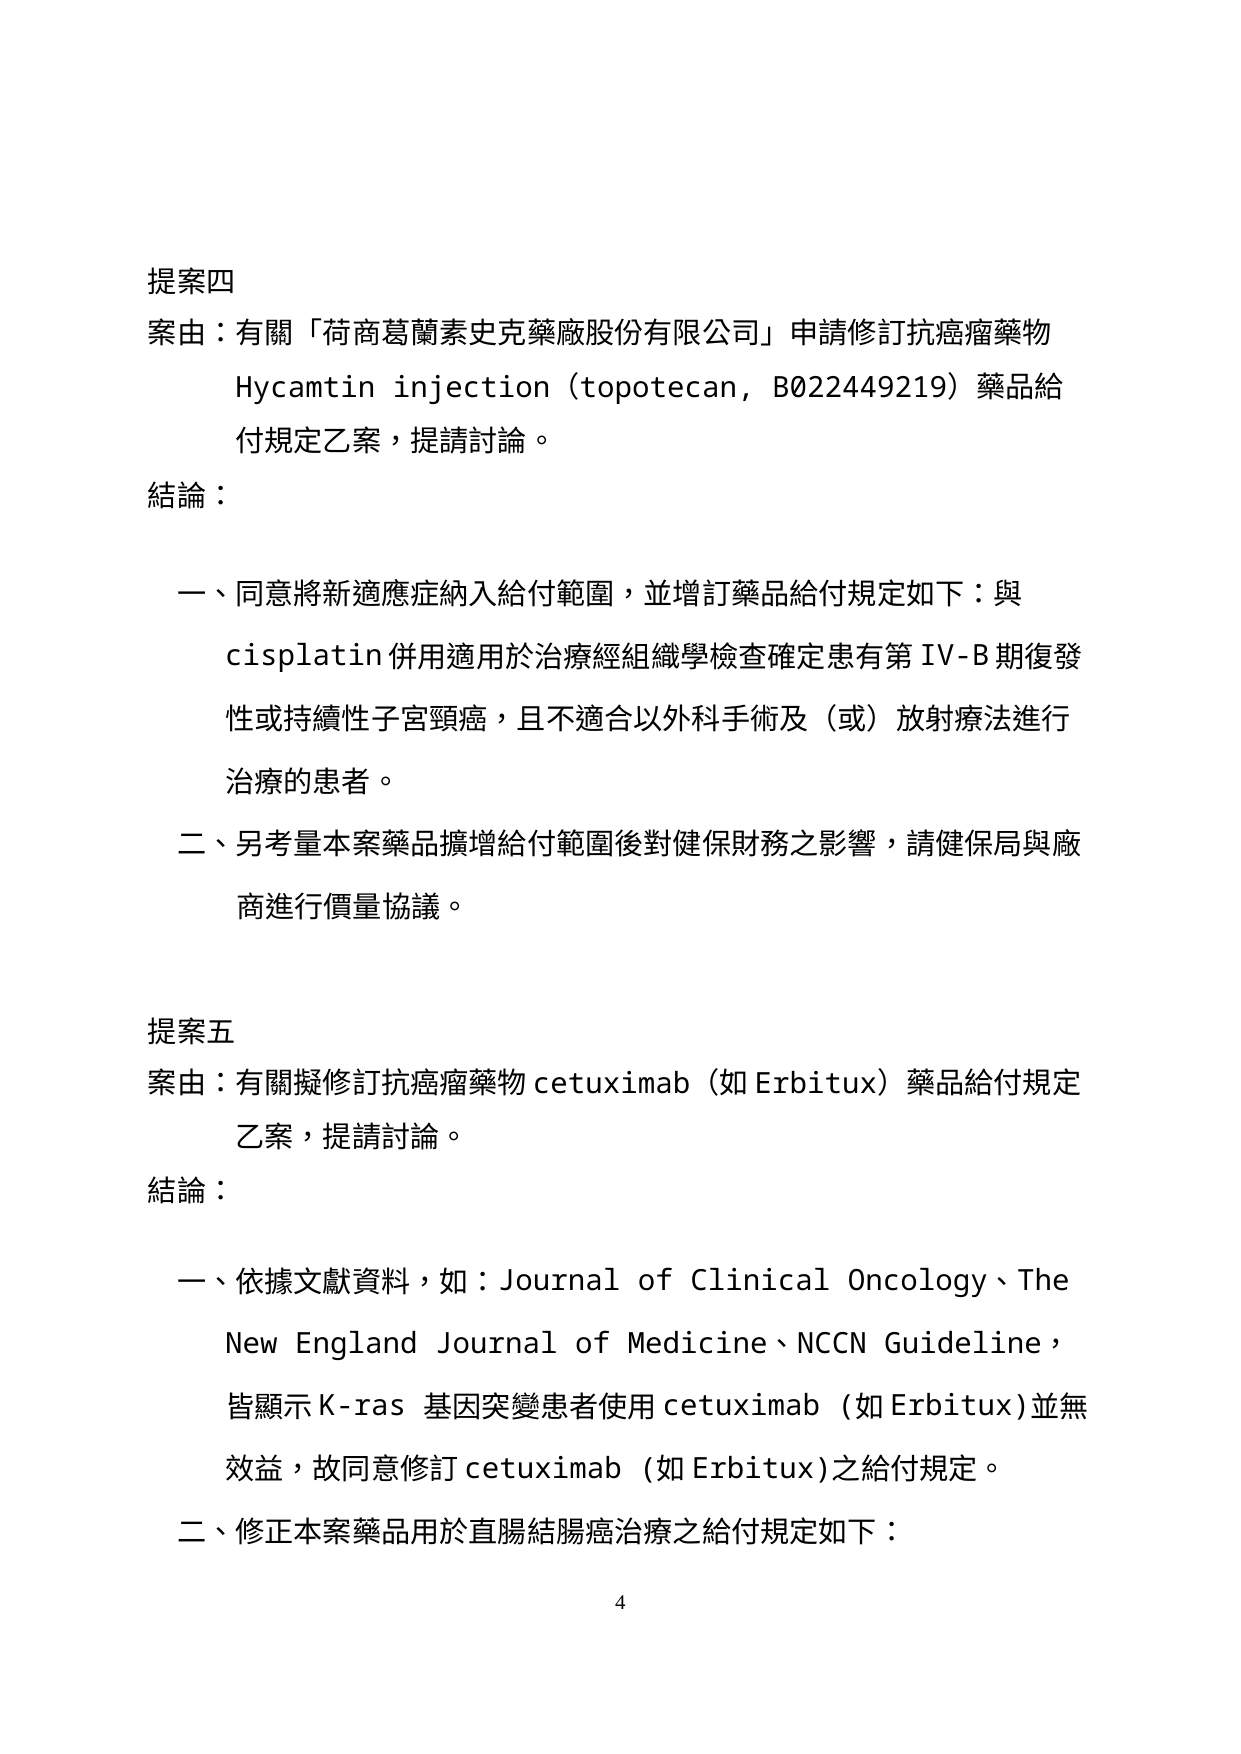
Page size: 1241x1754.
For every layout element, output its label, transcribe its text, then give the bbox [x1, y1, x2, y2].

text 案由：有關擬修訂抗癌瘤藥物cetuximab（如Erbitux）藥品給付規定乙案，提請討論。 [148, 1050, 1092, 1158]
text 結論： [148, 463, 1092, 517]
text 結論： [148, 1158, 1092, 1213]
text 案由：有關「荷商葛蘭素史克藥廠股份有限公司」申請修訂抗癌瘤藥物Hycamtin injection（topotecan, B022449219）藥品給付規定乙案，提請討論。 [148, 300, 1092, 463]
text 提案五 [148, 988, 1092, 1050]
text 提案四 [148, 238, 1092, 300]
text 一、依據文獻資料，如：Journal of Clinical Oncology、The New England Journal of Medicine、NCCN Guideline，皆顯示K-ras 基因突變患者使用cetuximab (如Erbitux)並無效益，故同意修訂cetuximab (如Erbitux)之給付規定。 [177, 1238, 1092, 1488]
text 二、另考量本案藥品擴增給付範圍後對健保財務之影響，請健保局與廠商進行價量協議。 [177, 800, 1092, 925]
text 二、修正本案藥品用於直腸結腸癌治療之給付規定如下： [177, 1488, 1092, 1550]
text 一、同意將新適應症納入給付範圍，並增訂藥品給付規定如下：與cisplatin併用適用於治療經組織學檢查確定患有第IV-B期復發性或持續性子宮頸癌，且不適合以外科手術及（或）放射療法進行治療的患者。 [177, 550, 1092, 800]
